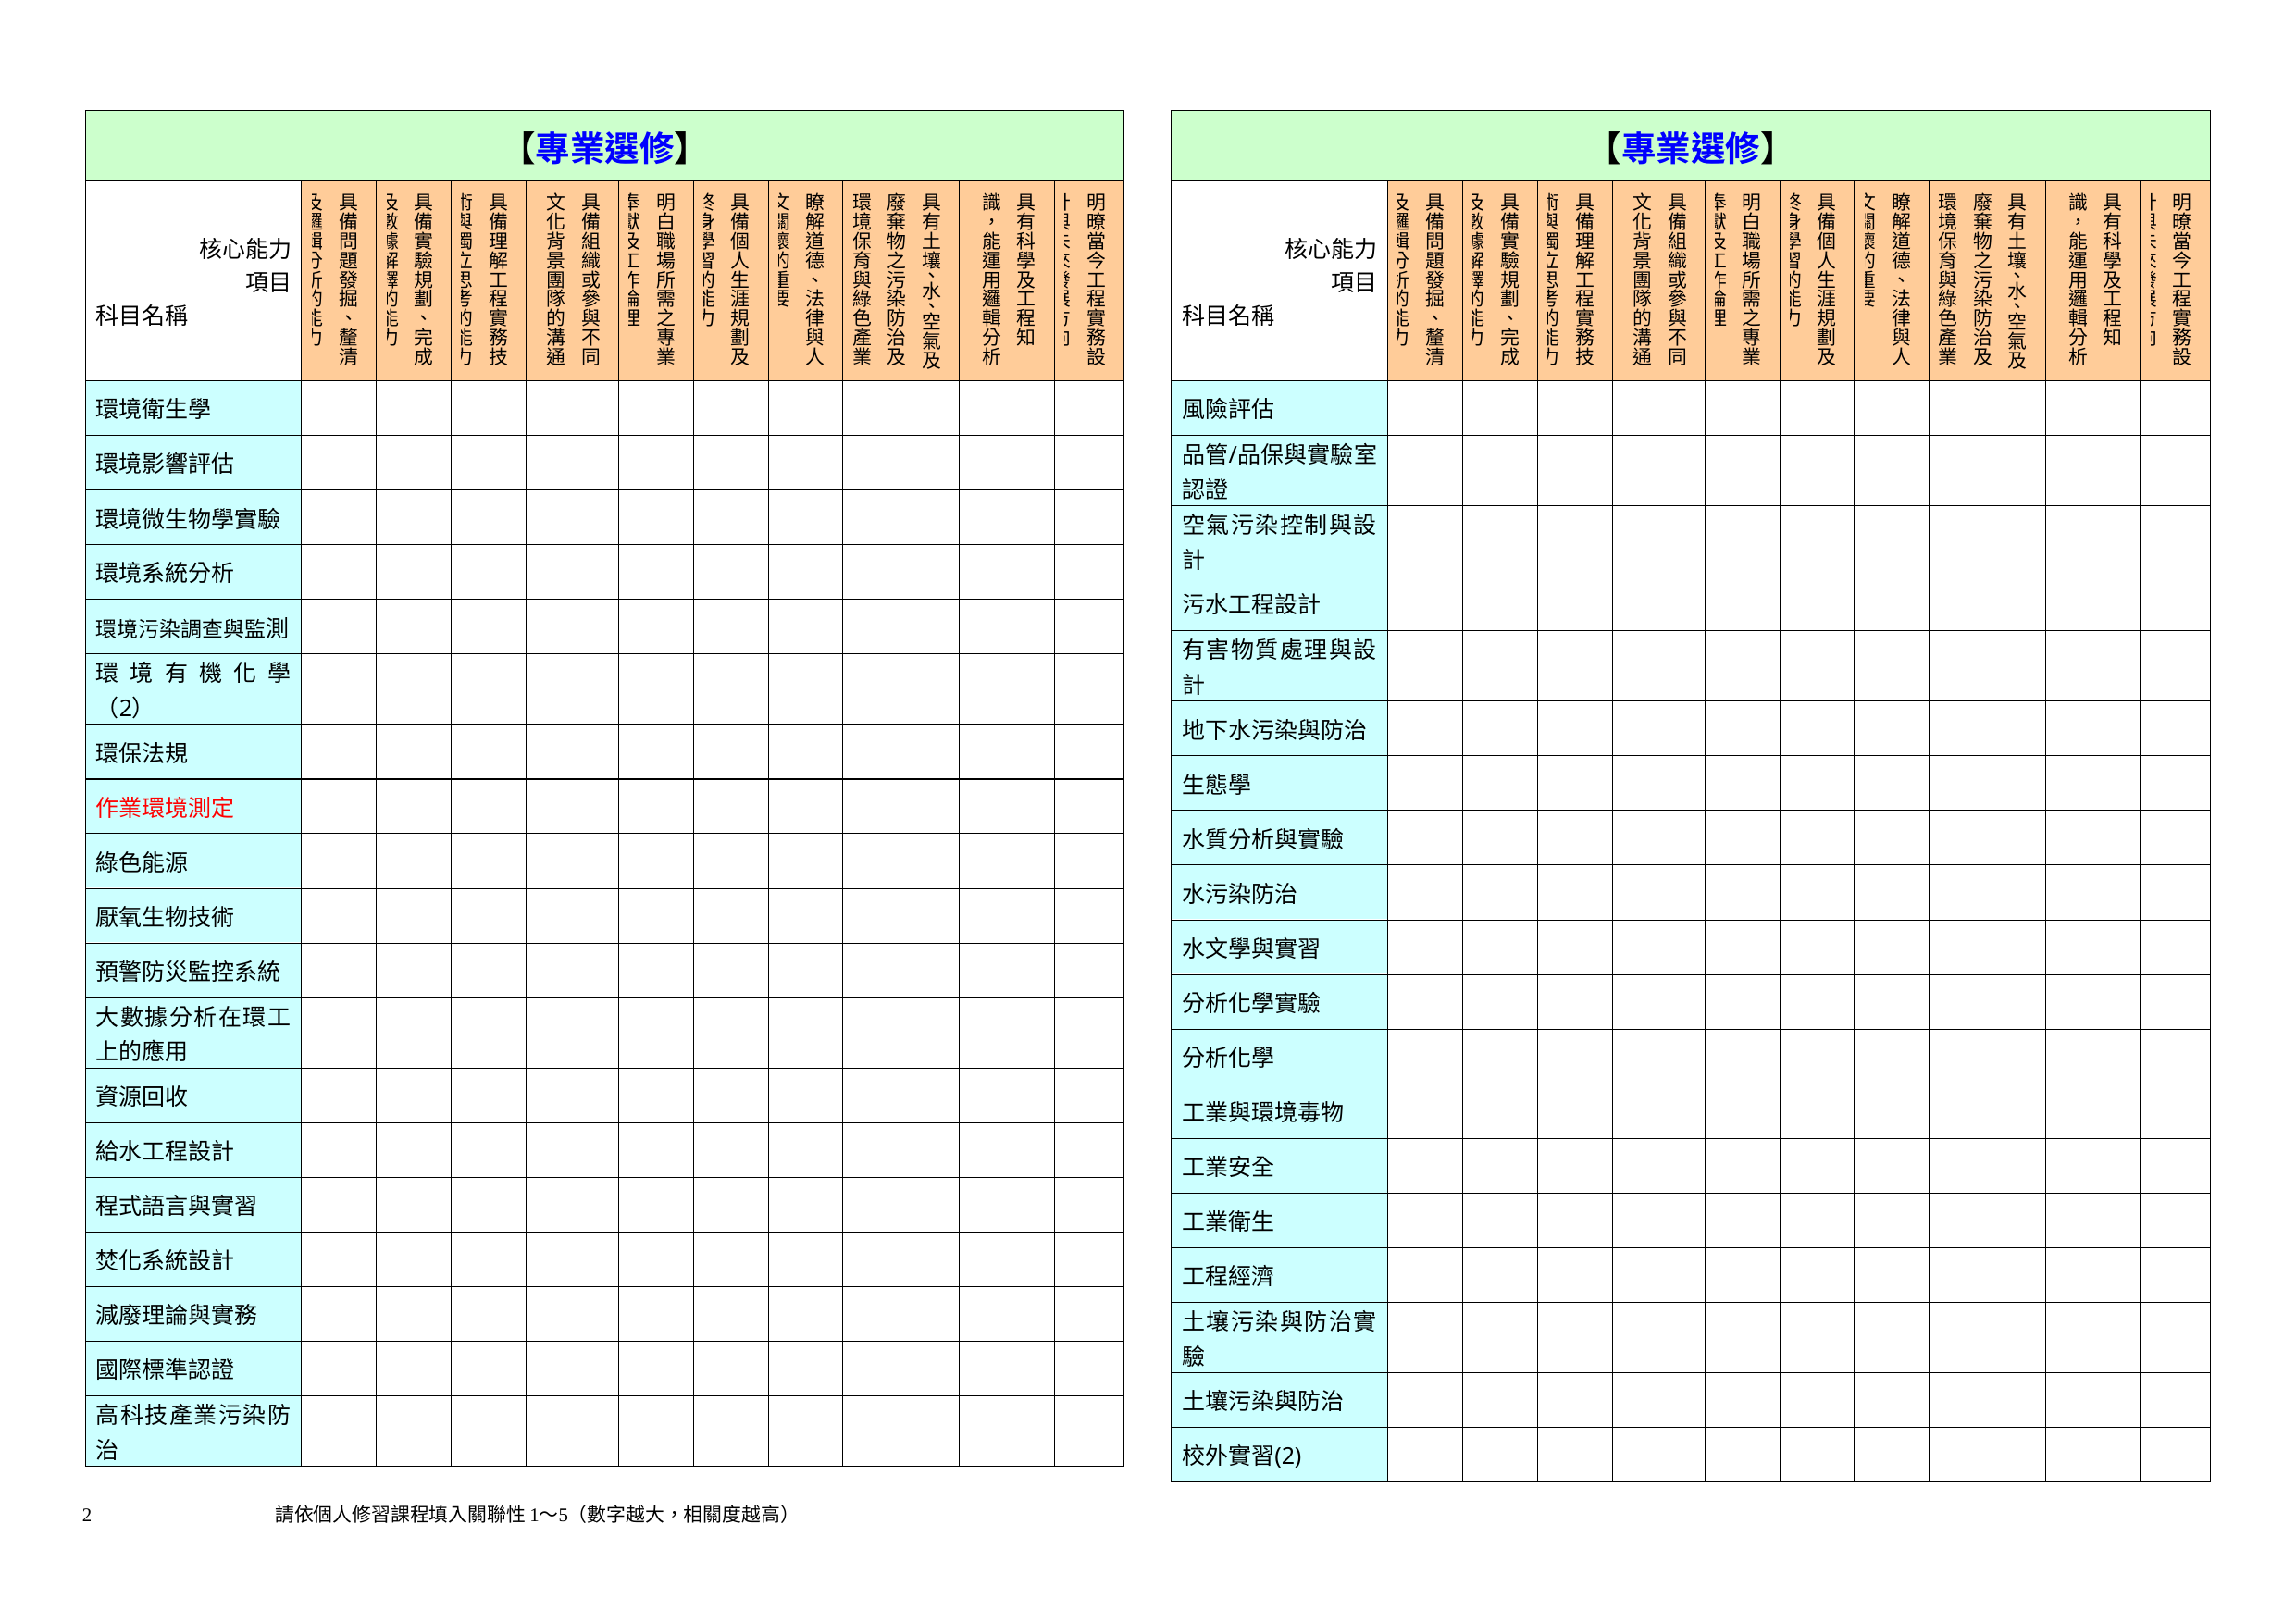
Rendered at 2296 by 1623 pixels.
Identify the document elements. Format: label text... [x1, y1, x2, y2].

table_cell [1930, 1194, 2045, 1247]
table_cell [619, 1342, 693, 1395]
table_cell [1055, 780, 1123, 833]
table_cell [769, 889, 842, 942]
table_cell 水文學與實習 [1172, 921, 1387, 973]
table_cell [1855, 1373, 1929, 1427]
table_cell [452, 1069, 526, 1122]
table_cell [377, 1123, 451, 1177]
table_cell [1781, 436, 1854, 505]
table_cell [1463, 975, 1537, 1029]
table_cell 明白職場所需之專業奉獻及工作倫理 [1706, 181, 1780, 380]
table_cell [1613, 631, 1705, 700]
table_cell [769, 436, 842, 489]
table_cell [1706, 701, 1780, 755]
table_cell [1388, 381, 1462, 435]
table_cell [960, 600, 1054, 653]
table_cell [769, 725, 842, 778]
table_cell [694, 545, 768, 599]
table_cell [1930, 1084, 2045, 1138]
table_cell 工業與環境毒物 [1172, 1084, 1387, 1138]
table_cell [2141, 975, 2210, 1029]
table_cell [452, 436, 526, 489]
table_cell [527, 600, 618, 653]
table_cell [452, 1233, 526, 1286]
table_cell [843, 654, 959, 724]
table_cell [1706, 1194, 1780, 1247]
table_cell [769, 998, 842, 1068]
table_cell 具備理解工程實務技術與獨立思考的能力 [1538, 181, 1612, 380]
table_cell [452, 654, 526, 724]
table_cell [843, 1069, 959, 1122]
table_cell [1930, 1248, 2045, 1302]
table_cell [1538, 1303, 1612, 1372]
table_cell [694, 1233, 768, 1286]
table_cell 瞭解道德、法律與人文關懷的重要 [1855, 181, 1929, 380]
table_cell 厭氧生物技術 [86, 889, 301, 942]
table_cell [1855, 1303, 1929, 1372]
table_cell [960, 1396, 1054, 1466]
table_cell [2141, 1084, 2210, 1138]
table_cell [1706, 381, 1780, 435]
table_cell [1388, 576, 1462, 630]
table_cell [1930, 975, 2045, 1029]
table_cell [960, 1342, 1054, 1395]
table_cell [1055, 834, 1123, 887]
table_cell [452, 834, 526, 887]
table_cell 水污染防治 [1172, 865, 1387, 919]
table_cell [1706, 1373, 1780, 1427]
table_cell [1055, 1233, 1123, 1286]
table_cell [1706, 1428, 1780, 1481]
table_cell [1538, 1084, 1612, 1138]
table_cell [452, 381, 526, 435]
table_cell [1613, 1084, 1705, 1138]
table_cell [2141, 1428, 2210, 1481]
table_cell [1855, 1084, 1929, 1138]
table_cell [769, 1233, 842, 1286]
table_cell [377, 1396, 451, 1466]
table_cell [452, 1396, 526, 1466]
table_cell [843, 1123, 959, 1177]
table_cell [1388, 975, 1462, 1029]
table_cell 具備實驗規劃、完成及數據解釋的能力 [377, 181, 451, 380]
table_cell [1706, 921, 1780, 973]
table_cell 具備問題發掘、釐清及邏輯分析的能力 [1388, 181, 1462, 380]
table_cell [1538, 756, 1612, 810]
table_cell [1388, 811, 1462, 864]
table_cell [769, 944, 842, 997]
table_cell [960, 1123, 1054, 1177]
table_cell [1930, 576, 2045, 630]
table_cell [377, 944, 451, 997]
table_cell [1781, 1084, 1854, 1138]
table_cell [1930, 1428, 2045, 1481]
table_cell [1538, 1428, 1612, 1481]
table_cell [2141, 865, 2210, 919]
table_cell [1855, 381, 1929, 435]
table_cell 預警防災監控系統 [86, 944, 301, 997]
table_cell [694, 1178, 768, 1232]
table_cell [1855, 865, 1929, 919]
table_cell [527, 381, 618, 435]
table_cell [694, 1342, 768, 1395]
table_cell 環境系統分析 [86, 545, 301, 599]
table_header 【專業選修】 [1172, 111, 2210, 180]
table_cell [1388, 1303, 1462, 1372]
table_cell 資源回收 [86, 1069, 301, 1122]
table_cell [1930, 1030, 2045, 1084]
table_cell [1855, 811, 1929, 864]
table_cell [694, 780, 768, 833]
table_cell [843, 436, 959, 489]
table_cell [619, 600, 693, 653]
table_cell [377, 780, 451, 833]
table_cell [619, 998, 693, 1068]
table_cell [1613, 436, 1705, 505]
table_cell [1055, 725, 1123, 778]
table_cell [769, 1342, 842, 1395]
table_cell [1855, 921, 1929, 973]
table_cell [1781, 506, 1854, 576]
table_cell [377, 600, 451, 653]
table_cell [452, 545, 526, 599]
table_cell [619, 725, 693, 778]
table_cell [1055, 889, 1123, 942]
table_cell [302, 725, 376, 778]
table_header 【專業選修】 [86, 111, 1123, 180]
table_cell [1538, 701, 1612, 755]
table_cell 有害物質處理與設計 [1172, 631, 1387, 700]
table_cell 環境衛生學 [86, 381, 301, 435]
table_cell [1463, 811, 1537, 864]
table_cell 大數據分析在環工上的應用 [86, 998, 301, 1068]
table_cell [1613, 1248, 1705, 1302]
table_cell [1388, 865, 1462, 919]
table_cell [1613, 811, 1705, 864]
table_cell [302, 1287, 376, 1341]
table_cell [2046, 975, 2140, 1029]
table_cell [619, 545, 693, 599]
table_cell [527, 998, 618, 1068]
table_cell [1706, 811, 1780, 864]
table_cell 分析化學 [1172, 1030, 1387, 1084]
table_cell [377, 490, 451, 544]
table_cell [1388, 1030, 1462, 1084]
table_cell [1463, 921, 1537, 973]
table_cell [1463, 865, 1537, 919]
table_cell [1388, 1428, 1462, 1481]
table_cell [1463, 1139, 1537, 1193]
table_cell [527, 889, 618, 942]
table_cell [619, 944, 693, 997]
table_cell [1055, 998, 1123, 1068]
table_cell [1463, 1373, 1537, 1427]
table_cell [1538, 811, 1612, 864]
table_cell [1781, 576, 1854, 630]
table_cell [1613, 506, 1705, 576]
table_cell [1613, 381, 1705, 435]
table_cell [2046, 921, 2140, 973]
table_cell [2046, 1084, 2140, 1138]
table_cell [1388, 1084, 1462, 1138]
table_cell [1388, 756, 1462, 810]
table_cell [2046, 1248, 2140, 1302]
table_cell [694, 600, 768, 653]
table_cell [302, 780, 376, 833]
table_cell [769, 490, 842, 544]
table_cell [1463, 1248, 1537, 1302]
table_cell [960, 780, 1054, 833]
table_cell [302, 654, 376, 724]
table_cell [1855, 576, 1929, 630]
table_cell [2046, 576, 2140, 630]
table_cell [452, 725, 526, 778]
table_cell [1538, 1373, 1612, 1427]
table_cell [1055, 490, 1123, 544]
table_cell 核心能力 項目 科目名稱 [1172, 181, 1387, 380]
table_cell [843, 490, 959, 544]
table_cell [694, 381, 768, 435]
table_cell 分析化學實驗 [1172, 975, 1387, 1029]
table_cell [2141, 921, 2210, 973]
table_cell [1781, 1139, 1854, 1193]
table_cell [527, 944, 618, 997]
table_cell [619, 1233, 693, 1286]
table_cell 具有土壤、水、空氣及廢棄物之污染防治及環境保育與綠色產業之知識與技術 [843, 181, 959, 380]
table_cell [1930, 1303, 2045, 1372]
table_cell [769, 545, 842, 599]
table_cell [377, 834, 451, 887]
table_cell [960, 490, 1054, 544]
table_cell [1388, 506, 1462, 576]
table_cell [960, 889, 1054, 942]
table_cell [1388, 1194, 1462, 1247]
table_cell 明暸當今工程實務設計與未來發展方向 [1055, 181, 1123, 380]
table_cell [302, 436, 376, 489]
table_cell [1781, 381, 1854, 435]
table_cell [1706, 1084, 1780, 1138]
table_cell [769, 1287, 842, 1341]
table_cell 環境影響評估 [86, 436, 301, 489]
table_cell [527, 1396, 618, 1466]
table_cell [1706, 865, 1780, 919]
table_cell [1538, 506, 1612, 576]
table_cell [1706, 1303, 1780, 1372]
table_cell [452, 944, 526, 997]
table_cell [1781, 921, 1854, 973]
table_cell [1930, 921, 2045, 973]
table_cell 焚化系統設計 [86, 1233, 301, 1286]
table_cell [1463, 1194, 1537, 1247]
table_cell [694, 834, 768, 887]
table_cell [2046, 1373, 2140, 1427]
table_cell [1781, 975, 1854, 1029]
table_cell [1781, 1248, 1854, 1302]
table_cell 綠色能源 [86, 834, 301, 887]
table_cell 具備個人生涯規劃及終身學習的能力 [1781, 181, 1854, 380]
table_cell [2046, 756, 2140, 810]
table_cell [1781, 1030, 1854, 1084]
table_cell [619, 889, 693, 942]
table_cell 具備問題發掘、釐清及邏輯分析的能力 [302, 181, 376, 380]
table_cell [619, 1396, 693, 1466]
table_cell [1613, 1303, 1705, 1372]
table_cell [1855, 436, 1929, 505]
table_cell [619, 381, 693, 435]
table_cell [1055, 1178, 1123, 1232]
table_cell [960, 436, 1054, 489]
table_cell [377, 1233, 451, 1286]
table_cell [1930, 1373, 2045, 1427]
table_cell 生態學 [1172, 756, 1387, 810]
table_cell 具備理解工程實務技術與獨立思考的能力 [452, 181, 526, 380]
table_cell [1055, 1396, 1123, 1466]
table_cell [2046, 701, 2140, 755]
table_cell [769, 780, 842, 833]
table_cell [1706, 1139, 1780, 1193]
table_cell [2141, 701, 2210, 755]
table_cell [1706, 1030, 1780, 1084]
table_cell [1463, 1428, 1537, 1481]
table_cell [302, 889, 376, 942]
table_cell [2141, 811, 2210, 864]
table_cell [2046, 811, 2140, 864]
table_cell [1613, 756, 1705, 810]
table_cell [527, 654, 618, 724]
table_cell [694, 654, 768, 724]
table_cell [377, 436, 451, 489]
table_cell 作業環境測定 [86, 780, 301, 833]
table_cell [377, 998, 451, 1068]
table_cell [527, 436, 618, 489]
table_cell [527, 1178, 618, 1232]
table_cell [1388, 1248, 1462, 1302]
table_cell [1613, 865, 1705, 919]
table_cell [2141, 1030, 2210, 1084]
table_cell [694, 1069, 768, 1122]
table_cell [960, 1233, 1054, 1286]
table_cell 土壤污染與防治 [1172, 1373, 1387, 1427]
table_cell [619, 436, 693, 489]
table_cell [2141, 1303, 2210, 1372]
table_cell [527, 1233, 618, 1286]
table_cell [2046, 1139, 2140, 1193]
table_cell [2046, 1194, 2140, 1247]
table_cell [769, 381, 842, 435]
table_cell [452, 1123, 526, 1177]
table_cell [960, 1287, 1054, 1341]
table_cell [843, 944, 959, 997]
table_cell [452, 889, 526, 942]
table_cell [1613, 975, 1705, 1029]
table_cell [769, 1178, 842, 1232]
table_cell [527, 1123, 618, 1177]
table_cell [843, 381, 959, 435]
table_cell [2141, 436, 2210, 505]
table_cell [1463, 381, 1537, 435]
table_cell [1855, 756, 1929, 810]
table_cell [1855, 1248, 1929, 1302]
table_cell [452, 490, 526, 544]
table_cell [769, 600, 842, 653]
table_cell [843, 998, 959, 1068]
table_cell [1930, 701, 2045, 755]
table_cell [1463, 1030, 1537, 1084]
table_cell [2046, 1030, 2140, 1084]
table_cell [1463, 436, 1537, 505]
table_cell [1613, 1194, 1705, 1247]
table_cell [694, 1123, 768, 1177]
table_cell [843, 600, 959, 653]
table_cell [1055, 436, 1123, 489]
table_cell [1781, 865, 1854, 919]
table_cell 空氣污染控制與設計 [1172, 506, 1387, 576]
table_cell [694, 490, 768, 544]
table_cell [1538, 921, 1612, 973]
table_cell [1613, 1373, 1705, 1427]
table_cell [769, 834, 842, 887]
table_cell [1930, 506, 2045, 576]
table_cell 具備組織或參與不同文化背景團隊的溝通協調能力 [1613, 181, 1705, 380]
table_cell [843, 780, 959, 833]
table_cell 減廢理論與實務 [86, 1287, 301, 1341]
table_cell [1781, 756, 1854, 810]
table_cell 環境污染調查與監測 [86, 600, 301, 653]
table_cell [2046, 1303, 2140, 1372]
table_cell [1538, 631, 1612, 700]
table_cell [1055, 600, 1123, 653]
table_cell [1613, 1428, 1705, 1481]
table_cell [1388, 921, 1462, 973]
table_cell [377, 1069, 451, 1122]
table_cell [1930, 631, 2045, 700]
table_cell [1388, 1373, 1462, 1427]
table_cell [960, 998, 1054, 1068]
table_cell [1706, 631, 1780, 700]
table_cell [843, 1178, 959, 1232]
table_cell 具有科學及工程知識，能運用邏輯分析與表達的能力 [2046, 181, 2140, 380]
table_cell [843, 834, 959, 887]
table_cell 具備個人生涯規劃及終身學習的能力 [694, 181, 768, 380]
table_cell 水質分析與實驗 [1172, 811, 1387, 864]
table_cell [1781, 701, 1854, 755]
table_cell [2141, 1373, 2210, 1427]
table_cell [1388, 436, 1462, 505]
table_cell [527, 545, 618, 599]
table_cell 地下水污染與防治 [1172, 701, 1387, 755]
table_cell [302, 490, 376, 544]
table_cell [1781, 1428, 1854, 1481]
table_cell [1463, 631, 1537, 700]
table_cell [960, 654, 1054, 724]
table_cell [843, 1287, 959, 1341]
table_cell [2141, 381, 2210, 435]
table_cell [1055, 944, 1123, 997]
table_cell [1855, 631, 1929, 700]
table_cell [1855, 1139, 1929, 1193]
table_cell [527, 1069, 618, 1122]
table_cell [960, 545, 1054, 599]
table_cell [2046, 506, 2140, 576]
table_cell [1463, 1084, 1537, 1138]
table_cell 給水工程設計 [86, 1123, 301, 1177]
table_cell [1388, 701, 1462, 755]
table_cell [452, 1287, 526, 1341]
table_cell 環保法規 [86, 725, 301, 778]
table_cell [1855, 1030, 1929, 1084]
table_cell [960, 944, 1054, 997]
table_cell [1930, 811, 2045, 864]
table_cell [694, 1396, 768, 1466]
table_cell [843, 1342, 959, 1395]
table_cell [302, 1178, 376, 1232]
table_cell [2046, 381, 2140, 435]
table_cell [1930, 756, 2045, 810]
table_cell [843, 889, 959, 942]
table_cell [960, 381, 1054, 435]
table_cell [1538, 1194, 1612, 1247]
table_cell [2141, 756, 2210, 810]
table_cell [843, 1396, 959, 1466]
table_cell [377, 1342, 451, 1395]
table_cell [1463, 1303, 1537, 1372]
table_cell [452, 998, 526, 1068]
table_cell [302, 1069, 376, 1122]
table_cell [377, 654, 451, 724]
table_cell [377, 725, 451, 778]
table_cell [452, 1342, 526, 1395]
table_cell [694, 944, 768, 997]
table_cell [1538, 1248, 1612, 1302]
table_cell [302, 998, 376, 1068]
table_cell [527, 780, 618, 833]
table_cell [619, 1287, 693, 1341]
table_cell 具有科學及工程知識，能運用邏輯分析與表達的能力 [960, 181, 1054, 380]
table_cell [1538, 1030, 1612, 1084]
table_cell [1781, 1373, 1854, 1427]
table_cell [452, 1178, 526, 1232]
table_cell [1855, 1194, 1929, 1247]
table_cell [377, 545, 451, 599]
table_cell [960, 834, 1054, 887]
table_cell [377, 1178, 451, 1232]
table_cell 校外實習(2) [1172, 1428, 1387, 1481]
table_cell [1388, 1139, 1462, 1193]
table_cell 國際標準認證 [86, 1342, 301, 1395]
table_cell [1055, 545, 1123, 599]
table_cell [1538, 576, 1612, 630]
table_cell [960, 1069, 1054, 1122]
table_cell [2046, 1428, 2140, 1481]
table_cell [1055, 1287, 1123, 1341]
table_cell [1055, 654, 1123, 724]
table_cell [619, 1123, 693, 1177]
table_cell [1613, 576, 1705, 630]
table_cell [694, 998, 768, 1068]
table_cell [2141, 1248, 2210, 1302]
table_cell [2141, 576, 2210, 630]
table_cell [1538, 975, 1612, 1029]
table_cell [302, 1396, 376, 1466]
table_cell [843, 545, 959, 599]
table_cell [1706, 975, 1780, 1029]
table_cell [302, 944, 376, 997]
table_cell [302, 545, 376, 599]
table_cell [1930, 381, 2045, 435]
table_cell [694, 1287, 768, 1341]
table_cell [960, 1178, 1054, 1232]
table_cell 工程經濟 [1172, 1248, 1387, 1302]
table_cell [1781, 811, 1854, 864]
table_cell 環境有機化學（2） [86, 654, 301, 724]
table_cell [843, 1233, 959, 1286]
table_cell [302, 1123, 376, 1177]
table_cell [1930, 865, 2045, 919]
table_cell [1055, 1069, 1123, 1122]
table_cell [619, 490, 693, 544]
table_cell [619, 654, 693, 724]
table_cell [1463, 701, 1537, 755]
table_cell [527, 1287, 618, 1341]
table_cell 具備實驗規劃、完成及數據解釋的能力 [1463, 181, 1537, 380]
table_cell [302, 1233, 376, 1286]
table_cell 工業安全 [1172, 1139, 1387, 1193]
table_cell [1706, 506, 1780, 576]
table_cell [769, 1069, 842, 1122]
table_cell [1463, 756, 1537, 810]
table_cell [694, 725, 768, 778]
table_cell [527, 725, 618, 778]
table_cell [302, 600, 376, 653]
table_cell [1538, 865, 1612, 919]
table_cell [2141, 1139, 2210, 1193]
table_cell [1538, 1139, 1612, 1193]
table_cell 具備組織或參與不同文化背景團隊的溝通協調能力 [527, 181, 618, 380]
table_cell [2141, 631, 2210, 700]
table_cell [1055, 381, 1123, 435]
table_cell [1706, 756, 1780, 810]
table_cell [619, 1178, 693, 1232]
table_cell 品管/品保與實驗室認證 [1172, 436, 1387, 505]
table_cell [1538, 381, 1612, 435]
table_cell [1613, 921, 1705, 973]
table_cell 風險評估 [1172, 381, 1387, 435]
table_cell [694, 889, 768, 942]
table_cell [2046, 865, 2140, 919]
table_cell [1706, 436, 1780, 505]
table_cell [1781, 631, 1854, 700]
table_cell 土壤污染與防治實驗 [1172, 1303, 1387, 1372]
table_cell [302, 1342, 376, 1395]
table_cell [1613, 1030, 1705, 1084]
table_cell [694, 436, 768, 489]
table_cell 程式語言與實習 [86, 1178, 301, 1232]
table_cell [452, 780, 526, 833]
table_cell [1855, 506, 1929, 576]
table_cell 核心能力 項目 科目名稱 [86, 181, 301, 380]
table_cell [1463, 576, 1537, 630]
table_cell 污水工程設計 [1172, 576, 1387, 630]
table_cell [1613, 1139, 1705, 1193]
table_cell [1388, 631, 1462, 700]
table_cell [843, 725, 959, 778]
table_cell [1855, 1428, 1929, 1481]
table_cell [1855, 975, 1929, 1029]
table_cell [619, 780, 693, 833]
table_cell [1613, 701, 1705, 755]
table_cell [452, 600, 526, 653]
table_cell [2046, 436, 2140, 505]
table_cell [1781, 1303, 1854, 1372]
table_cell [2046, 631, 2140, 700]
table_cell [619, 834, 693, 887]
table_cell [1538, 436, 1612, 505]
table_cell [377, 381, 451, 435]
table_cell [1781, 1194, 1854, 1247]
table_cell [1055, 1123, 1123, 1177]
table_cell [377, 1287, 451, 1341]
table_cell [1930, 436, 2045, 505]
table_cell [769, 654, 842, 724]
table_cell [619, 1069, 693, 1122]
table_cell [2141, 1194, 2210, 1247]
table_cell [769, 1123, 842, 1177]
table_cell [960, 725, 1054, 778]
table_cell 工業衛生 [1172, 1194, 1387, 1247]
table_cell [527, 1342, 618, 1395]
table_cell [769, 1396, 842, 1466]
table_cell [2141, 506, 2210, 576]
table_cell [1463, 506, 1537, 576]
table_cell [1855, 701, 1929, 755]
table_cell 明暸當今工程實務設計與未來發展方向 [2141, 181, 2210, 380]
table_cell [1055, 1342, 1123, 1395]
table_cell [527, 490, 618, 544]
table_cell 瞭解道德、法律與人文關懷的重要 [769, 181, 842, 380]
table_cell 高科技產業污染防治 [86, 1396, 301, 1466]
table_cell [302, 381, 376, 435]
table_cell [1706, 576, 1780, 630]
table_cell [302, 834, 376, 887]
table_cell [377, 889, 451, 942]
table_cell 明白職場所需之專業奉獻及工作倫理 [619, 181, 693, 380]
table_cell [1706, 1248, 1780, 1302]
table_cell 具有土壤、水、空氣及廢棄物之污染防治及環境保育與綠色產業之知識與技術 [1930, 181, 2045, 380]
table_cell [1930, 1139, 2045, 1193]
table_cell 環境微生物學實驗 [86, 490, 301, 544]
table_cell [527, 834, 618, 887]
